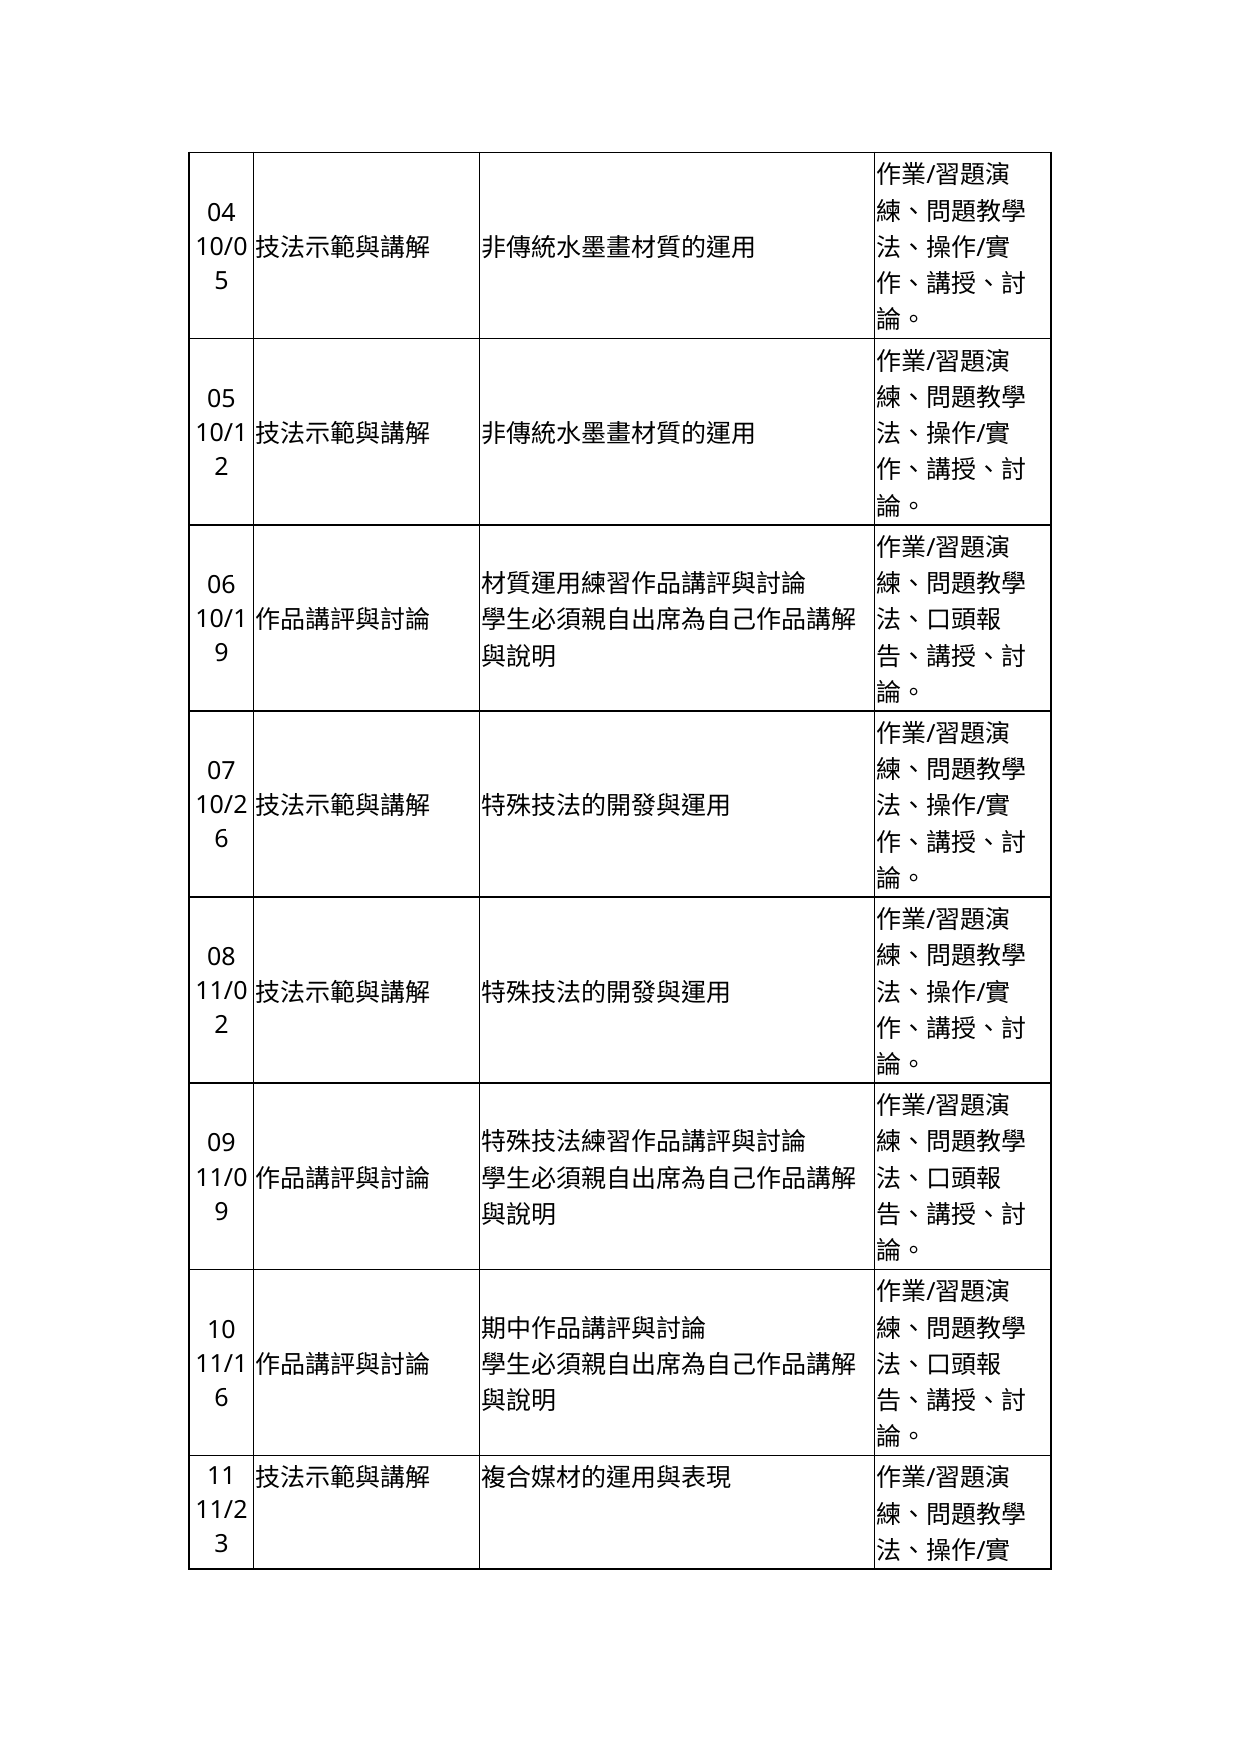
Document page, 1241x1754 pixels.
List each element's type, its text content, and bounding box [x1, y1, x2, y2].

table_cell 11 11/23 [190, 1456, 253, 1568]
table_cell 作品講評與討論 [254, 1270, 479, 1454]
table_cell 07 10/26 [190, 712, 253, 896]
table_cell 技法示範與講解 [254, 339, 479, 524]
table_cell 作業/習題演練、問題教學法、操作/實作、講授、討論。 [875, 153, 1050, 338]
table_cell 04 10/05 [190, 153, 253, 338]
table_cell 06 10/19 [190, 526, 253, 710]
table_cell 技法示範與講解 [254, 153, 479, 338]
table_cell 作業/習題演練、問題教學法、操作/實作、講授、討論。 [875, 898, 1050, 1082]
table_cell 複合媒材的運用與表現 [480, 1456, 874, 1568]
table_cell 技法示範與講解 [254, 712, 479, 896]
table_cell 技法示範與講解 [254, 898, 479, 1082]
table_cell 作業/習題演練、問題教學法、口頭報告、講授、討論。 [875, 526, 1050, 710]
table_cell 08 11/02 [190, 898, 253, 1082]
table_cell 作業/習題演練、問題教學法、口頭報告、講授、討論。 [875, 1084, 1050, 1268]
table_cell 10 11/16 [190, 1270, 253, 1454]
table_cell 特殊技法練習作品講評與討論 學生必須親自出席為自己作品講解與說明 [480, 1084, 874, 1268]
table_cell 09 11/09 [190, 1084, 253, 1268]
table_cell 05 10/12 [190, 339, 253, 524]
table_cell 材質運用練習作品講評與討論 學生必須親自出席為自己作品講解與說明 [480, 526, 874, 710]
table_cell 作業/習題演練、問題教學法、操作/實作、講授、討論。 [875, 712, 1050, 896]
table_cell 特殊技法的開發與運用 [480, 898, 874, 1082]
table_cell 作業/習題演練、問題教學法、操作/實作、講授、討論。 [875, 339, 1050, 524]
table_cell 期中作品講評與討論 學生必須親自出席為自己作品講解與說明 [480, 1270, 874, 1454]
table_cell 作品講評與討論 [254, 1084, 479, 1268]
table_cell 非傳統水墨畫材質的運用 [480, 153, 874, 338]
table_cell 作品講評與討論 [254, 526, 479, 710]
table_cell 作業/習題演練、問題教學法、操作/實 [875, 1456, 1050, 1568]
table_cell 作業/習題演練、問題教學法、口頭報告、講授、討論。 [875, 1270, 1050, 1454]
table_cell 技法示範與講解 [254, 1456, 479, 1568]
table_cell 特殊技法的開發與運用 [480, 712, 874, 896]
table_cell 非傳統水墨畫材質的運用 [480, 339, 874, 524]
